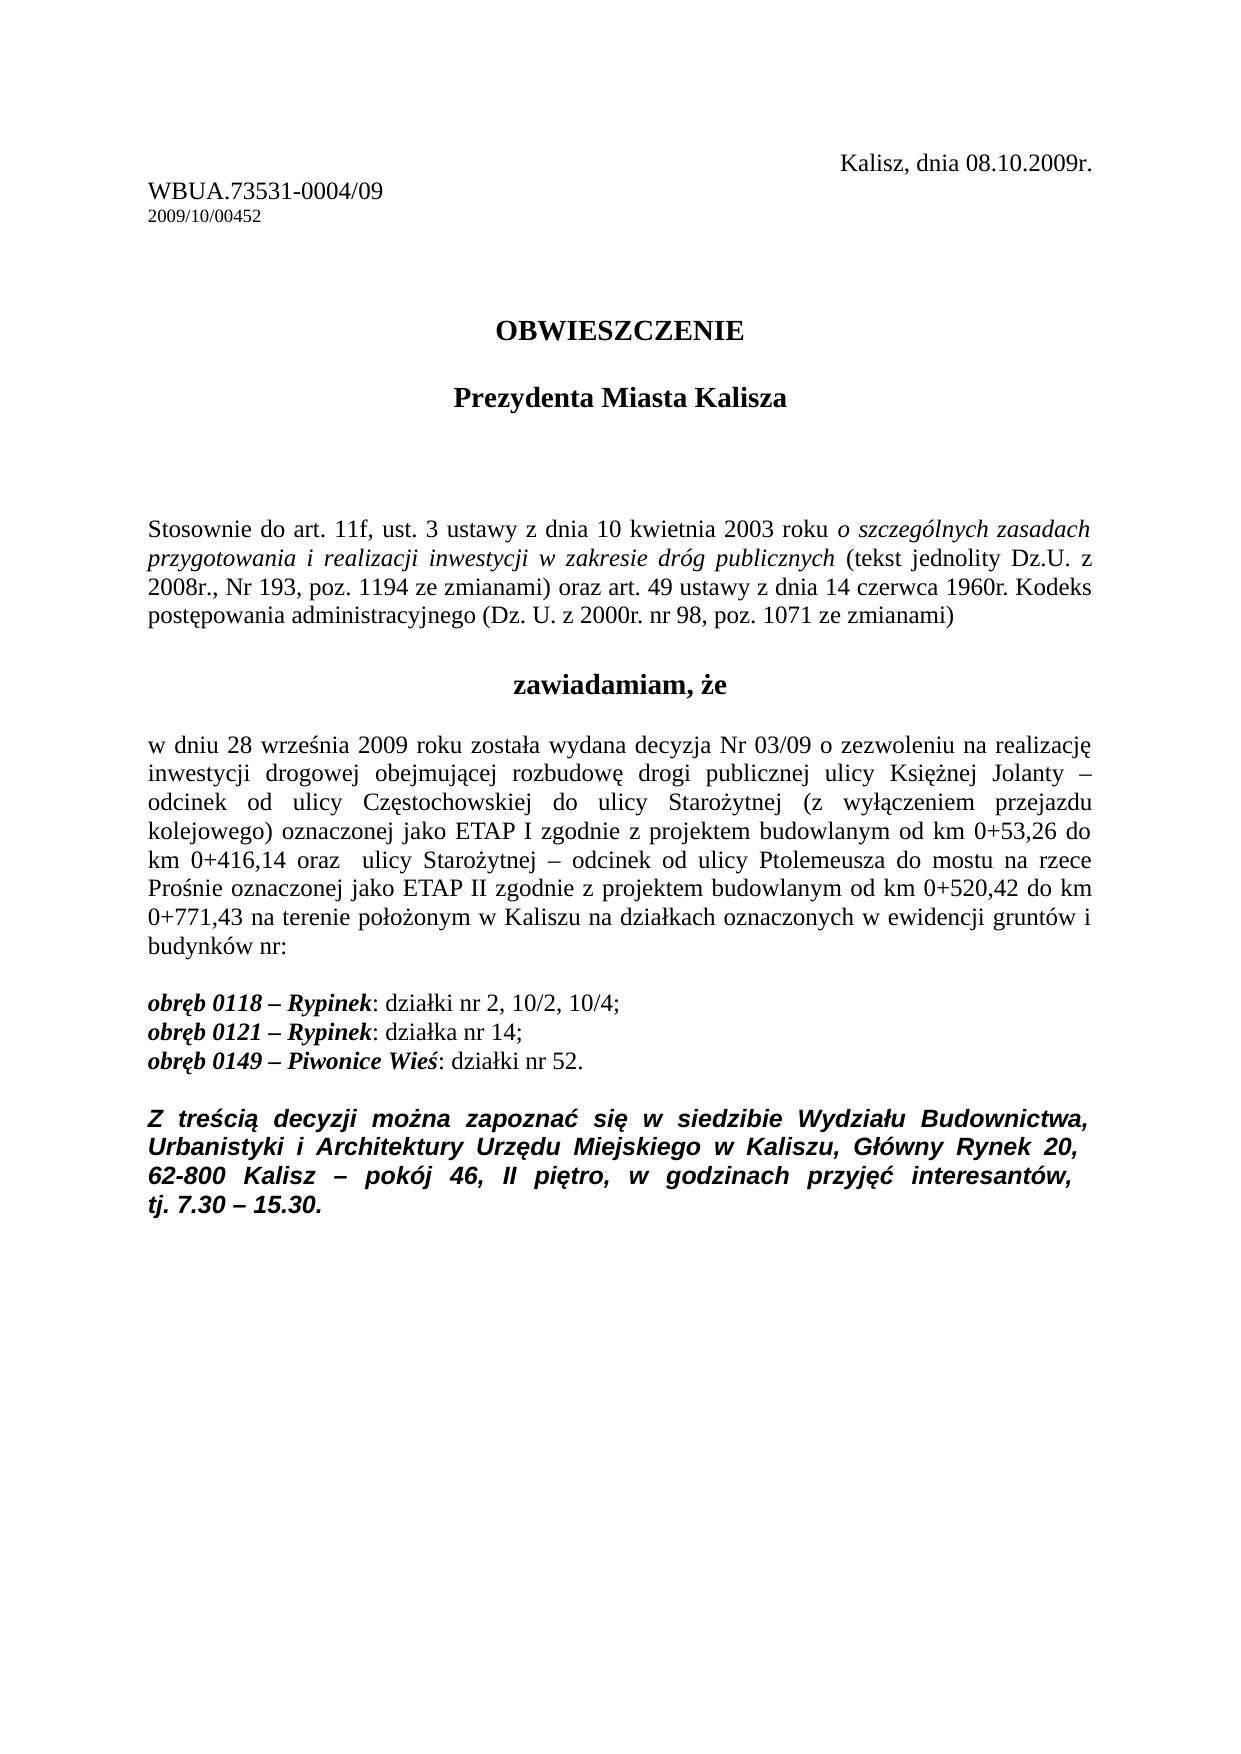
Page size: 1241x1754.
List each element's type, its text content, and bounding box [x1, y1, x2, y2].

text Prezydenta Miasta Kalisza [148, 380, 1092, 413]
text Z treścią decyzji można zapoznać się w siedzibie Wydziału Budownictwa, Urbanistyki i Architektury Urzędu Miejskiego w Kaliszu, Główny Rynek 20, 62-800 Kalisz – pokój 46, II piętro, w godzinach przyjęć interesantów, tj. 7.30 – 15.30. [148, 1103, 1092, 1218]
text obręb 0118 – Rypinek: działki nr 2, 10/2, 10/4; [148, 988, 1092, 1017]
text w dniu 28 września 2009 roku została wydana decyzja Nr 03/09 o zezwoleniu na realizację inwestycji drogowej obejmującej rozbudowę drogi publicznej ulicy Księżnej Jolanty – odcinek od ulicy Częstochowskiej do ulicy Starożytnej (z wyłączeniem przejazdu kolejowego) oznaczonej jako ETAP I zgodnie z projektem budowlanym od km 0+53,26 do km 0+416,14 oraz ulicy Starożytnej – odcinek od ulicy Ptolemeusza do mostu na rzece Prośnie oznaczonej jako ETAP II zgodnie z projektem budowlanym od km 0+520,42 do km 0+771,43 na terenie położonym w Kaliszu na działkach oznaczonych w ewidencji gruntów i budynków nr: [148, 730, 1092, 960]
text 2009/10/00452 [148, 205, 1092, 227]
text obręb 0121 – Rypinek: działka nr 14; [148, 1017, 1092, 1046]
text Kalisz, dnia 08.10.2009r. [148, 148, 1092, 176]
text OBWIESZCZENIE [148, 313, 1092, 346]
text WBUA.73531-0004/09 [148, 176, 1092, 205]
text obręb 0149 – Piwonice Wieś: działki nr 52. [148, 1046, 1092, 1075]
text zawiadamiam, że [148, 667, 1092, 701]
text Stosownie do art. 11f, ust. 3 ustawy z dnia 10 kwietnia 2003 roku o szczególnych zasadach przygotowania i realizacji inwestycji w zakresie dróg publicznych (tekst jednolity Dz.U. z 2008r., Nr 193, poz. 1194 ze zmianami) oraz art. 49 ustawy z dnia 14 czerwca 1960r. Kodeks postępowania administracyjnego (Dz. U. z 2000r. nr 98, poz. 1071 ze zmianami) [148, 514, 1092, 629]
